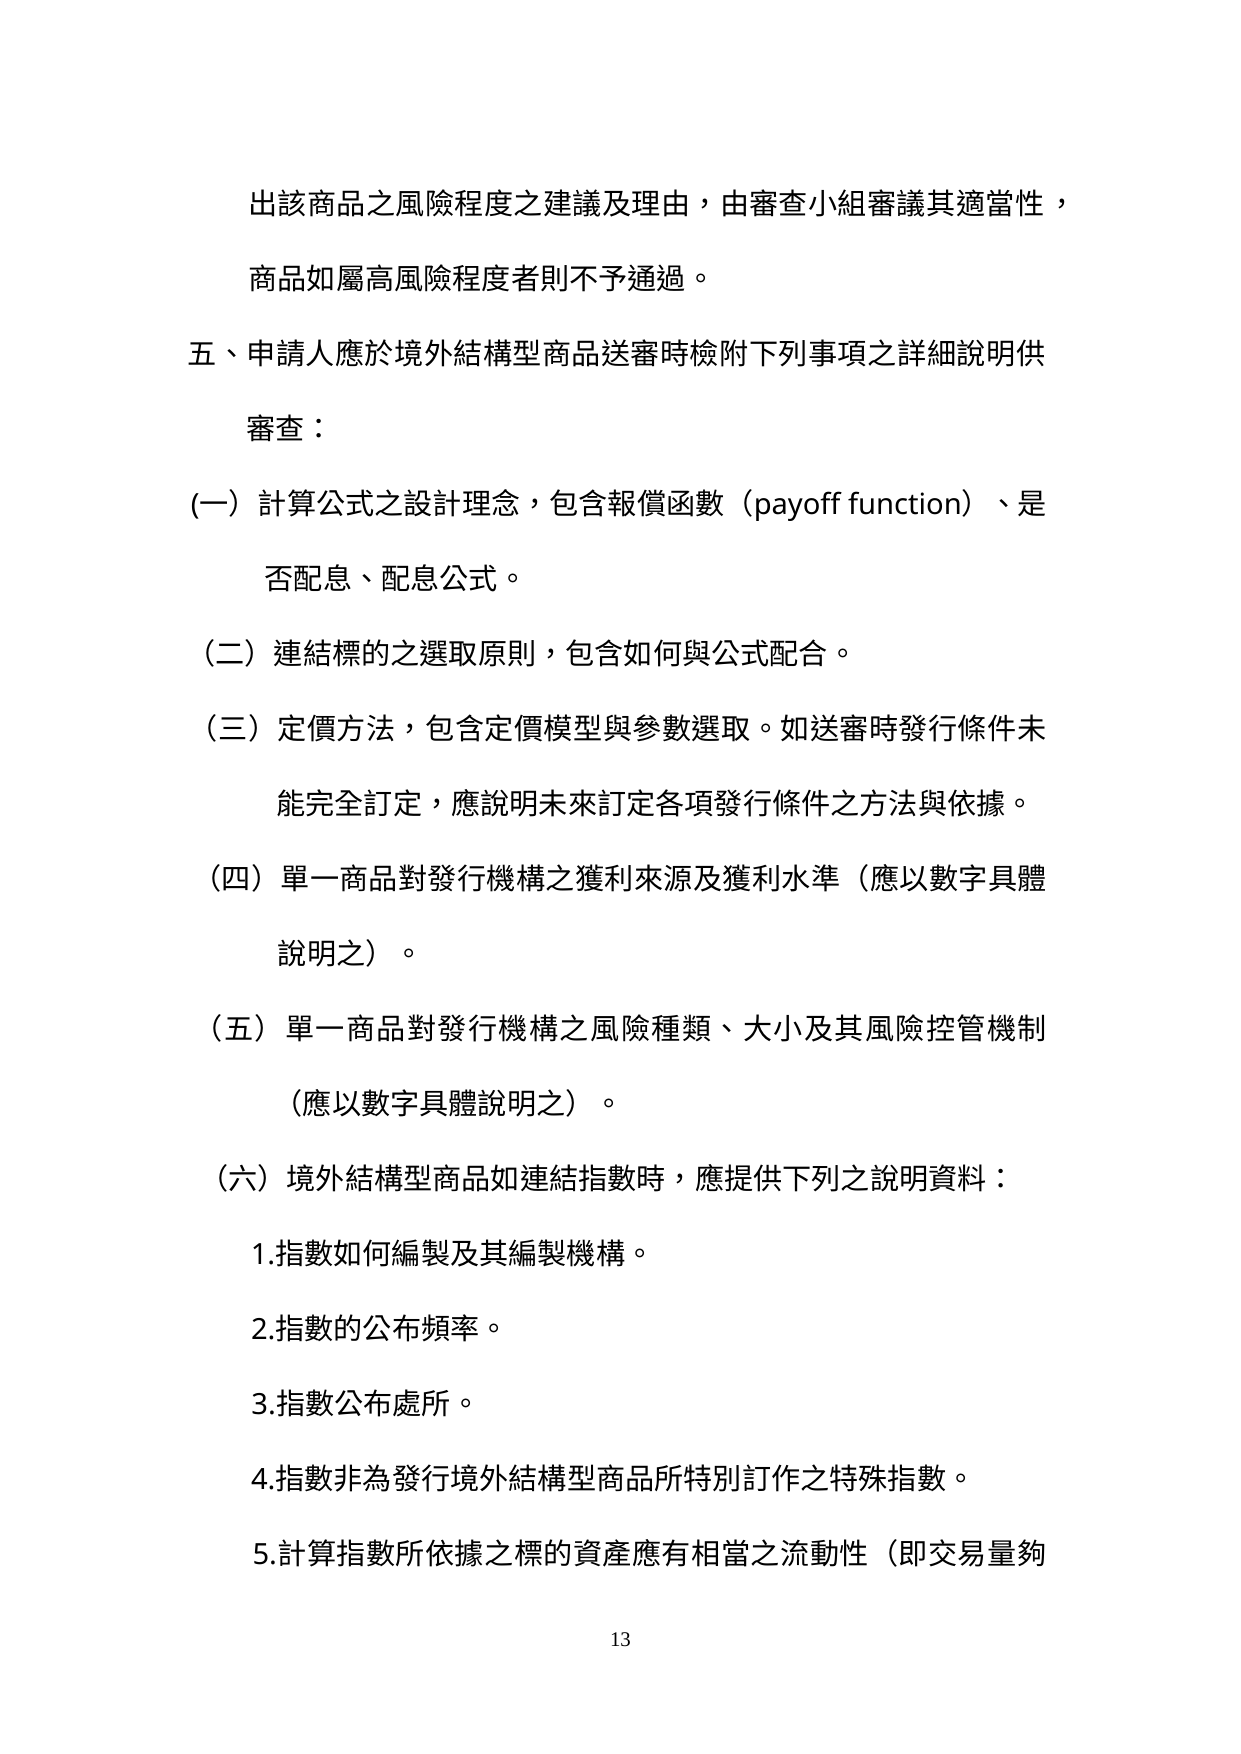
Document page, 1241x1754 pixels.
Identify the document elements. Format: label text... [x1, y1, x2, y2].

text （五）單一商品對發行機構之風險種類、大小及其風險控管機制（應以數字具體說明之）。 [193, 989, 1047, 1139]
text 五、申請人應於境外結構型商品送審時檢附下列事項之詳細說明供審查： [187, 314, 1047, 464]
text 2.指數的公布頻率。 [251, 1289, 1047, 1364]
text （六）境外結構型商品如連結指數時，應提供下列之說明資料： [199, 1139, 1047, 1214]
text 3.指數公布處所。 [251, 1364, 1047, 1439]
text （四）單一商品對發行機構之獲利來源及獲利水準（應以數字具體說明之）。 [192, 839, 1047, 989]
text （三）定價方法，包含定價模型與參數選取。如送審時發行條件未能完全訂定，應說明未來訂定各項發行條件之方法與依據。 [189, 689, 1047, 839]
text 四、商品風險程度之審查：由申請人綜合考量該商品特性、本金虧損之風險與機率、流動性、商品結構複雜度、商品年期等要素，提出該商品之風險程度之建議及理由，由審查小組審議其適當性，商品如屬高風險程度者則不予通過。 [190, 164, 1047, 314]
text 4.指數非為發行境外結構型商品所特別訂作之特殊指數。 [251, 1439, 1047, 1514]
text (一）計算公式之設計理念，包含報償函數（payoff function）、是否配息、配息公式。 [191, 464, 1047, 614]
text （二）連結標的之選取原則，包含如何與公式配合。 [186, 614, 1047, 689]
text 1.指數如何編製及其編製機構。 [251, 1214, 1047, 1289]
text 5.計算指數所依據之標的資產應有相當之流動性（即交易量夠 [252, 1514, 1047, 1589]
